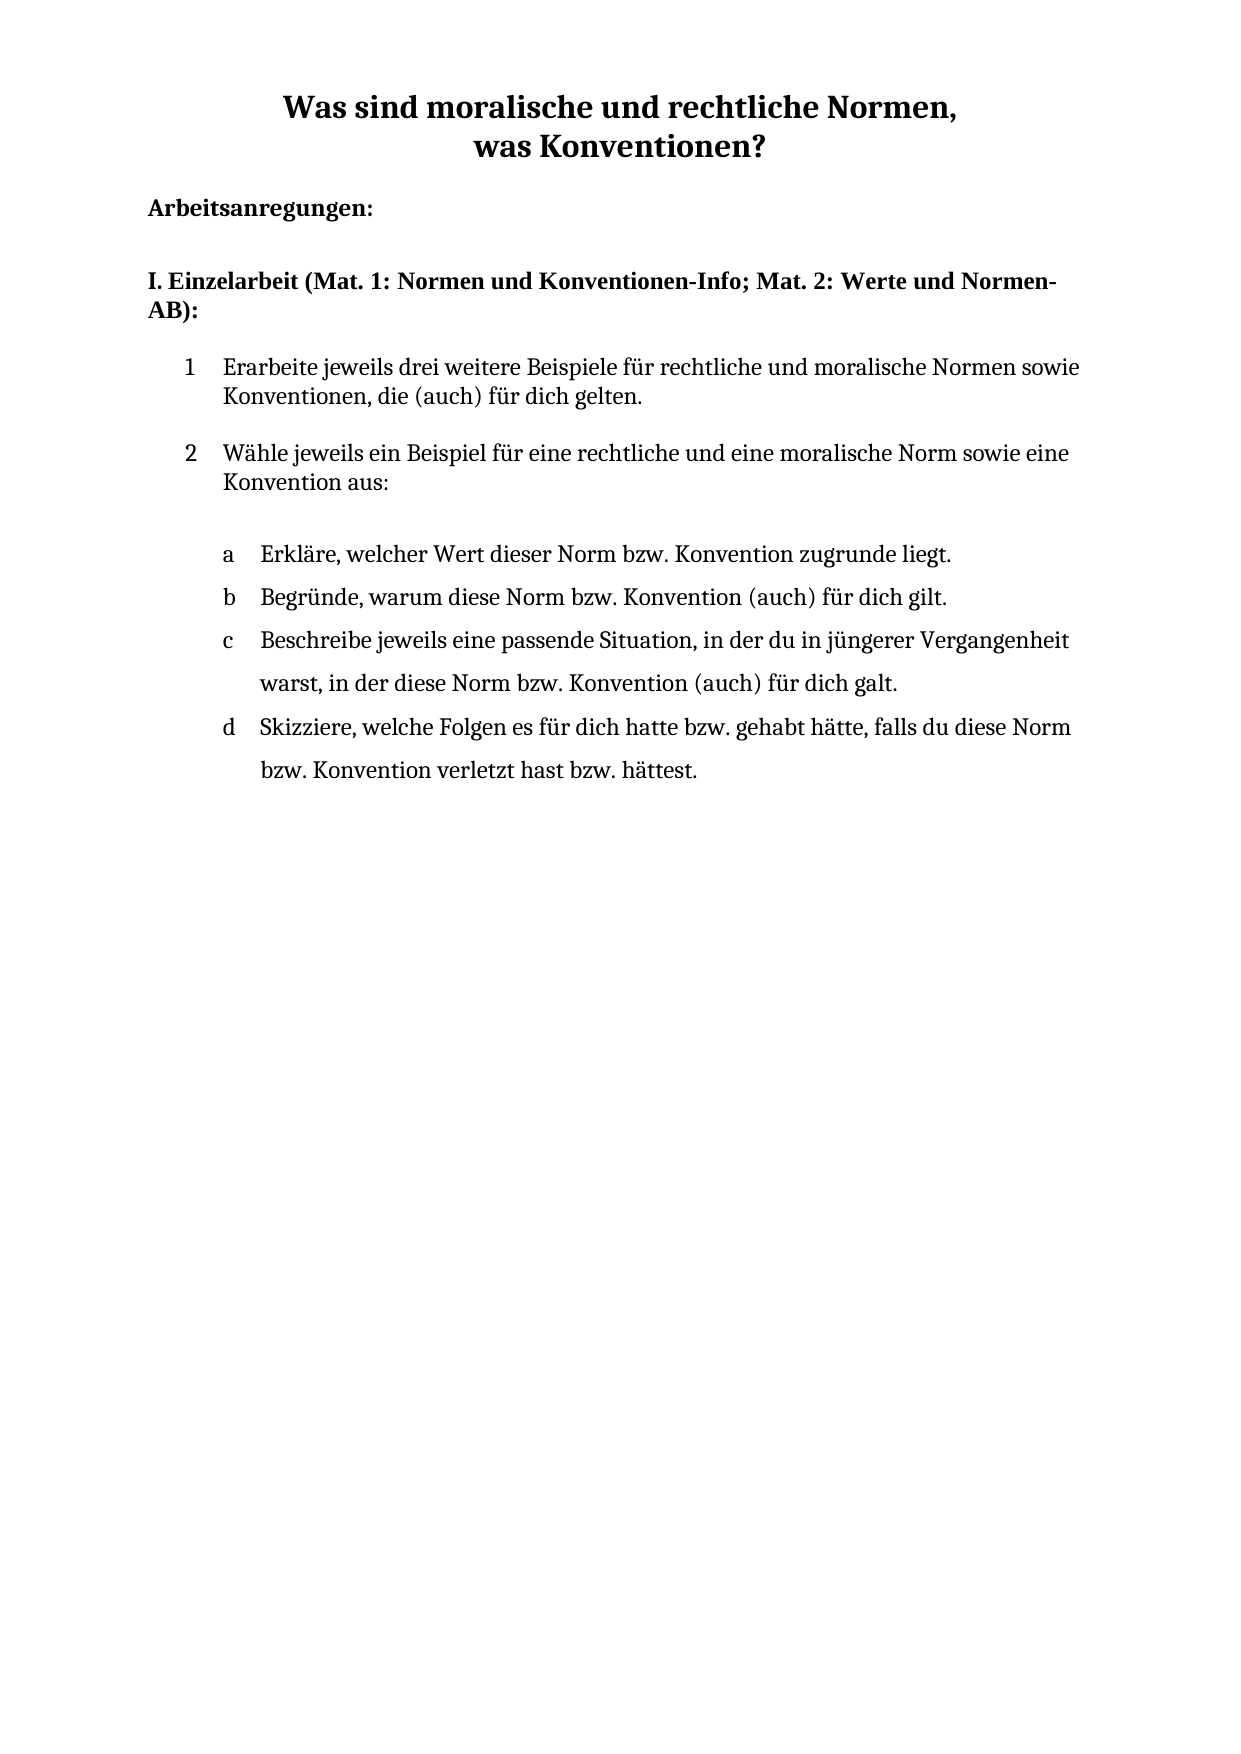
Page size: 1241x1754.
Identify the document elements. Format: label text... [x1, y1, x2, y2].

list Erarbeite jeweils drei weitere Beispiele für rechtliche und moralische Normen sowie Konventionen, die (auch) für dich gelten. [185, 353, 1092, 411]
list Wähle jeweils ein Beispiel für eine rechtliche und eine moralische Norm sowie eine Konvention aus: [185, 439, 1092, 497]
text was Konventionen? [148, 127, 1092, 165]
list Begründe, warum diese Norm bzw. Konvention (auch) für dich gilt. [223, 583, 1092, 612]
list Beschreibe jeweils eine passende Situation, in der du in jüngerer Vergangenheit warst, in der diese Norm bzw. Konvention (auch) für dich galt. [223, 626, 1092, 698]
text Was sind moralische und rechtliche Normen, [148, 89, 1092, 127]
text I. Einzelarbeit (Mat. 1: Normen und Konventionen-Info; Mat. 2: Werte und Normen-AB): [148, 266, 1092, 324]
text Arbeitsanregungen: [148, 194, 1092, 223]
list Skizziere, welche Folgen es für dich hatte bzw. gehabt hätte, falls du diese Norm bzw. Konvention verletzt hast bzw. hättest. [223, 712, 1092, 784]
list Erkläre, welcher Wert dieser Norm bzw. Konvention zugrunde liegt. [223, 540, 1092, 569]
